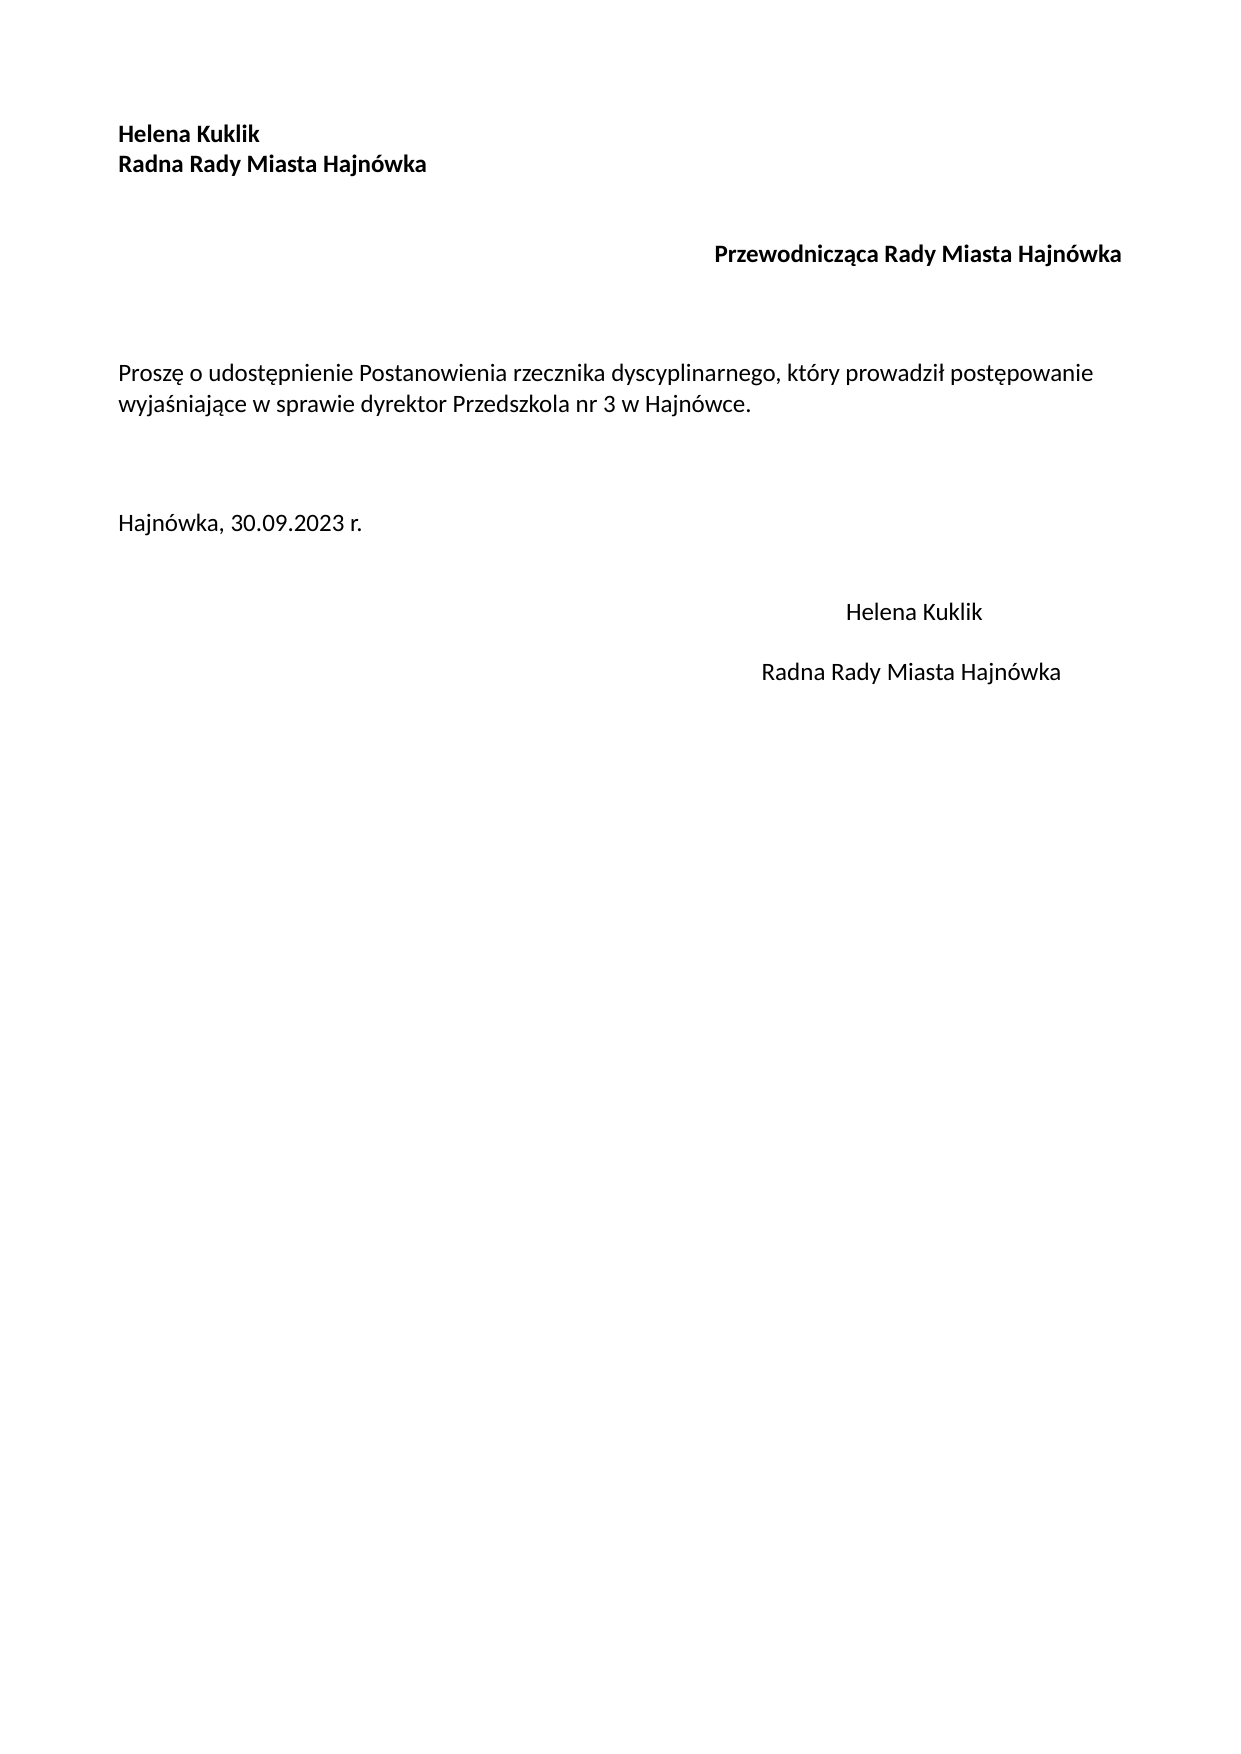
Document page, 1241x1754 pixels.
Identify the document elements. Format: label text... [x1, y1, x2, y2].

text Proszę o udostępnienie Postanowienia rzecznika dyscyplinarnego, który prowadził postępowanie wyjaśniające w sprawie dyrektor Przedszkola nr 3 w Hajnówce. [118, 357, 1122, 418]
text Przewodnicząca Rady Miasta Hajnówka [118, 238, 1122, 269]
text Helena Kuklik [706, 596, 1122, 627]
text Helena Kuklik [118, 118, 1122, 149]
text Radna Rady Miasta Hajnówka [118, 149, 1122, 179]
text Hajnówka, 30.09.2023 r. [118, 507, 1122, 537]
text Radna Rady Miasta Hajnówka [706, 656, 1122, 687]
